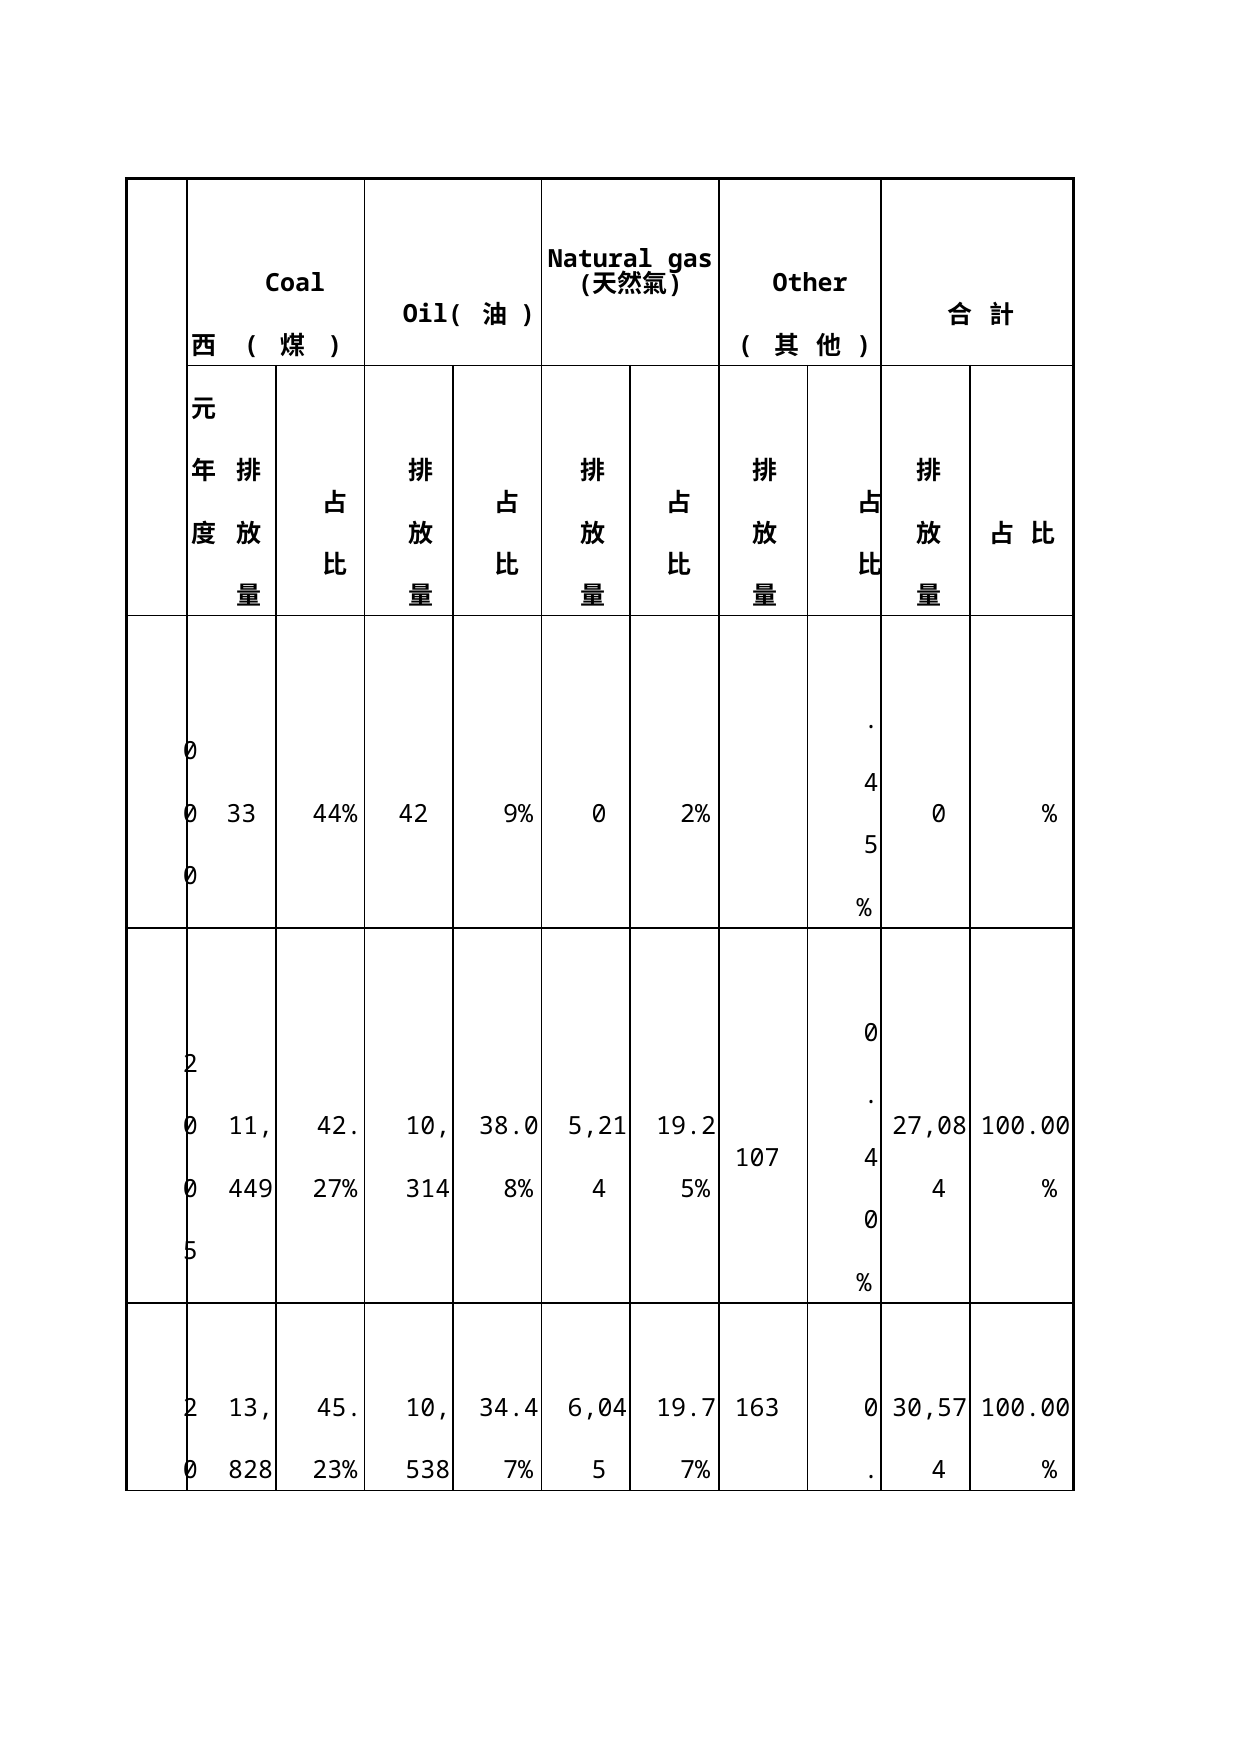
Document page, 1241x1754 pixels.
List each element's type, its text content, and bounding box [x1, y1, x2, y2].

table_cell 10,538 [365, 1304, 452, 1490]
table_cell 163 [720, 1304, 807, 1490]
table_cell 100.00% [971, 1304, 1072, 1490]
table_cell 11,449 [188, 929, 275, 1302]
table_cell 107 [720, 929, 807, 1302]
table_cell 30,574 [882, 1304, 969, 1490]
table_header Coal(煤) [188, 180, 364, 365]
table_cell 19.77% [631, 1304, 718, 1490]
table_cell 9% [454, 616, 541, 927]
table_cell [720, 616, 807, 927]
table_cell 0 [882, 616, 969, 927]
table_cell 占比 [277, 366, 364, 615]
table_cell 占比 [808, 366, 880, 615]
table_header Oil(油) [365, 180, 541, 365]
table_cell 19.25% [631, 929, 718, 1302]
table_header Natural gas (天然氣) [542, 180, 718, 365]
table_cell 排放量 [365, 366, 452, 615]
table_cell 0 [542, 616, 629, 927]
table_cell % [971, 616, 1072, 927]
table_header Other(其他) [720, 180, 880, 365]
table_cell 占比 [454, 366, 541, 615]
table_cell 排放量 [542, 366, 629, 615]
table_cell 占比 [631, 366, 718, 615]
table_cell 排放量 [882, 366, 969, 615]
table_header 西元年度 [128, 180, 186, 615]
table_cell 42 [365, 616, 452, 927]
table_cell 0. [808, 1304, 880, 1490]
table_cell 38.08% [454, 929, 541, 1302]
table_cell 42.27% [277, 929, 364, 1302]
table_cell 排放量 [720, 366, 807, 615]
table_cell 45.23% [277, 1304, 364, 1490]
table_cell 5,214 [542, 929, 629, 1302]
table_cell 100.00% [971, 929, 1072, 1302]
table_cell 13,828 [188, 1304, 275, 1490]
table_cell 34.47% [454, 1304, 541, 1490]
table_cell 2005 [128, 929, 186, 1302]
table_cell 2000 [128, 616, 186, 927]
table_cell 0.40% [808, 929, 880, 1302]
table_cell 44% [277, 616, 364, 927]
table_cell 6,045 [542, 1304, 629, 1490]
table_cell 8,933 [188, 616, 275, 927]
table_header 合計 [882, 180, 1072, 365]
table_cell 2010 [128, 1304, 186, 1490]
table_cell 27,084 [882, 929, 969, 1302]
table_cell 10,314 [365, 929, 452, 1302]
table_cell 排放量 [188, 366, 275, 615]
table_cell .45% [808, 616, 880, 927]
table_cell 占比 [971, 366, 1072, 615]
table_cell 2% [631, 616, 718, 927]
